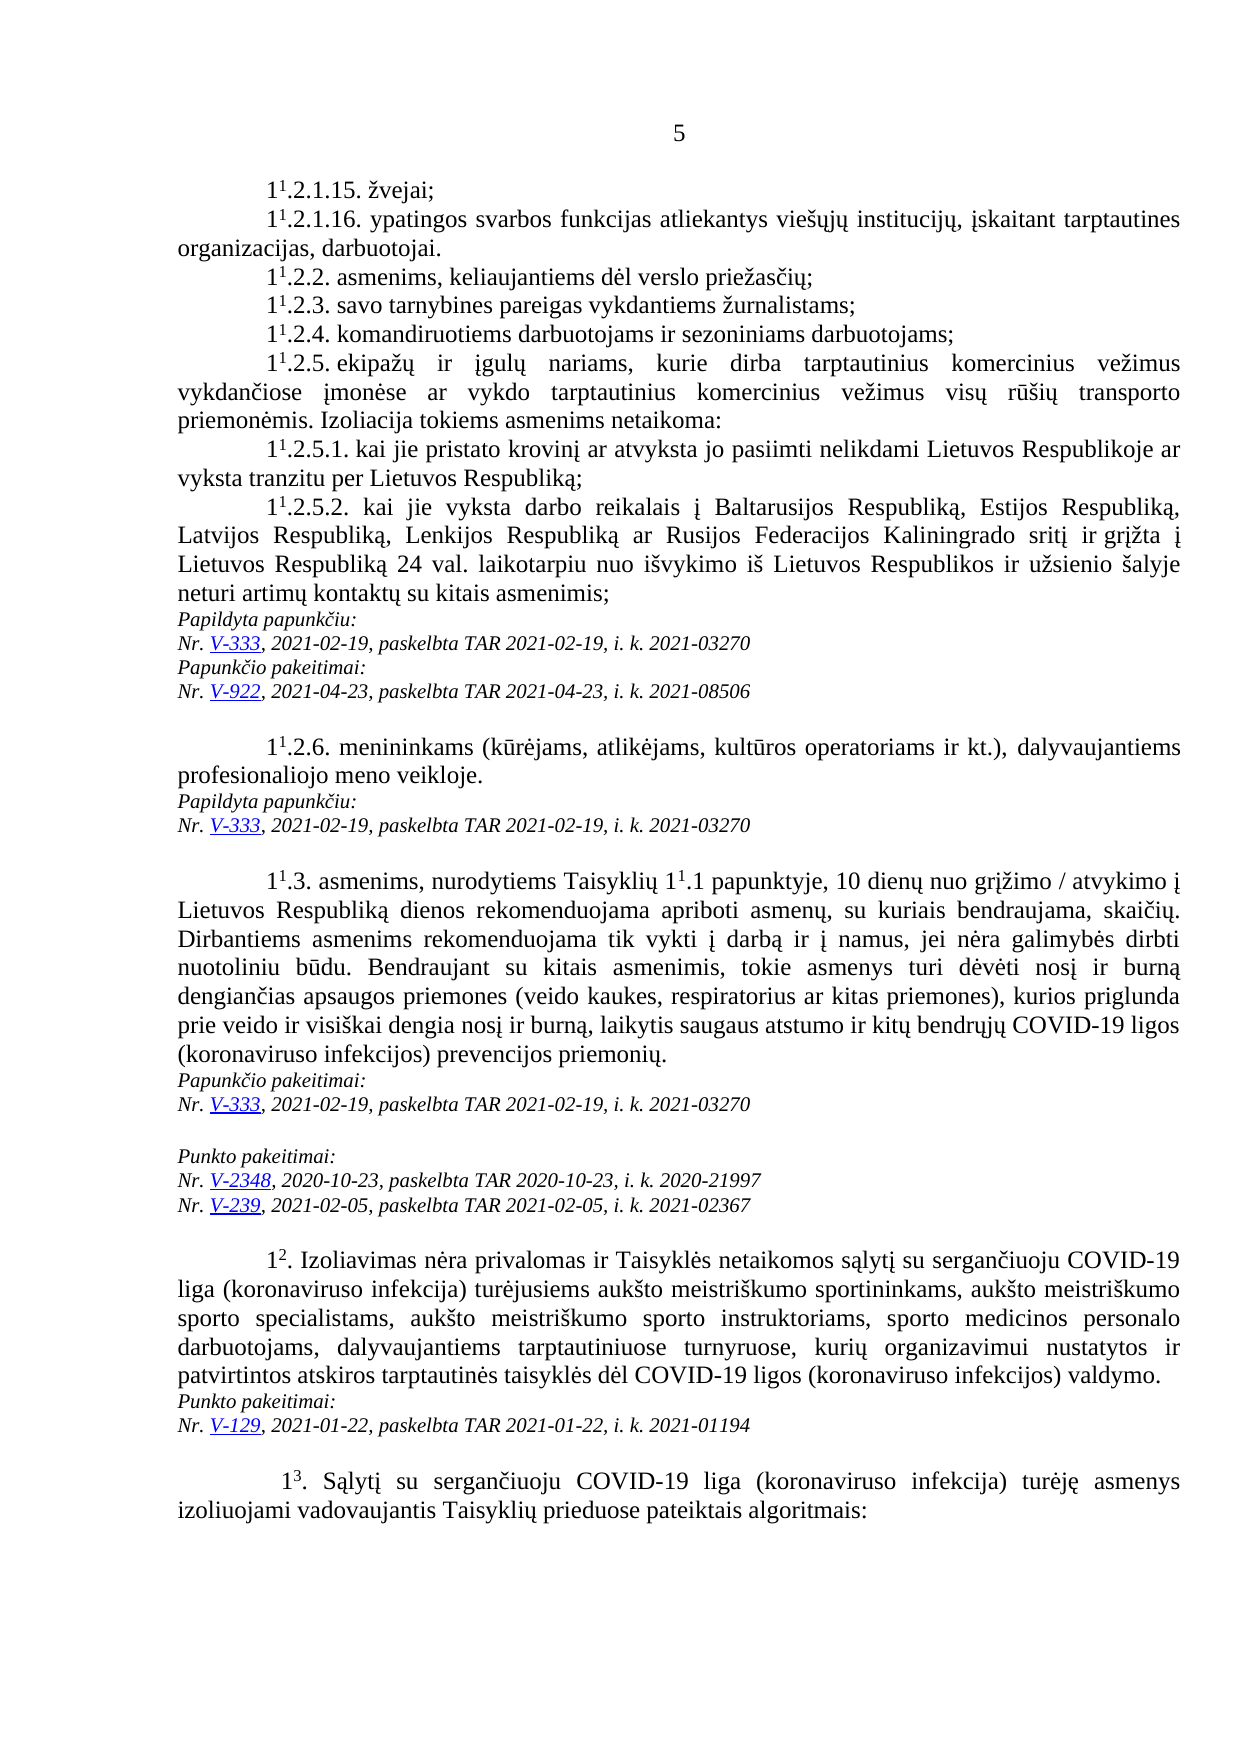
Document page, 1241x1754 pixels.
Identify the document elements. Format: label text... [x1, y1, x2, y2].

text 11.2.1.16. ypatingos svarbos funkcijas atliekantys viešųjų institucijų, įskaitant tarptautines organizacijas, darbuotojai. [177, 204, 1181, 262]
text 11.2.1.15. žvejai; [177, 176, 1181, 204]
text Punkto pakeitimai: [177, 1389, 1181, 1413]
text 11.2.5. ekipažų ir įgulų nariams, kurie dirba tarptautinius komercinius vežimus vykdančiose įmonėse ar vykdo tarptautinius komercinius vežimus visų rūšių transporto priemonėmis. Izoliacija tokiems asmenims netaikoma: [177, 348, 1181, 434]
text 11.2.6. menininkams (kūrėjams, atlikėjams, kultūros operatoriams ir kt.), dalyvaujantiems profesionaliojo meno veikloje. [177, 732, 1181, 789]
text Papildyta papunkčiu: [177, 607, 1181, 631]
text Nr. V-129, 2021-01-22, paskelbta TAR 2021-01-22, i. k. 2021-01194 [177, 1413, 1181, 1437]
text Nr. V-333, 2021-02-19, paskelbta TAR 2021-02-19, i. k. 2021-03270 [177, 813, 1181, 837]
text Nr. V-239, 2021-02-05, paskelbta TAR 2021-02-05, i. k. 2021-02367 [177, 1192, 1181, 1217]
text 11.2.5.1. kai jie pristato krovinį ar atvyksta jo pasiimti nelikdami Lietuvos Respublikoje ar vyksta tranzitu per Lietuvos Respubliką; [177, 434, 1181, 492]
text Nr. V-922, 2021-04-23, paskelbta TAR 2021-04-23, i. k. 2021-08506 [177, 679, 1181, 703]
text 11.3. asmenims, nurodytiems Taisyklių 11.1 papunktyje, 10 dienų nuo grįžimo / atvykimo į Lietuvos Respubliką dienos rekomenduojama apriboti asmenų, su kuriais bendraujama, skaičių. Dirbantiems asmenims rekomenduojama tik vykti į darbą ir į namus, jei nėra galimybės dirbti nuotoliniu būdu. Bendraujant su kitais asmenimis, tokie asmenys turi dėvėti nosį ir burną dengiančias apsaugos priemones (veido kaukes, respiratorius ar kitas priemones), kurios priglunda prie veido ir visiškai dengia nosį ir burną, laikytis saugaus atstumo ir kitų bendrųjų COVID-19 ligos (koronaviruso infekcijos) prevencijos priemonių. [177, 866, 1181, 1067]
text Nr. V-333, 2021-02-19, paskelbta TAR 2021-02-19, i. k. 2021-03270 [177, 631, 1181, 655]
text 12. Izoliavimas nėra privalomas ir Taisyklės netaikomos sąlytį su sergančiuoju COVID-19 liga (koronaviruso infekcija) turėjusiems aukšto meistriškumo sportininkams, aukšto meistriškumo sporto specialistams, aukšto meistriškumo sporto instruktoriams, sporto medicinos personalo darbuotojams, dalyvaujantiems tarptautiniuose turnyruose, kurių organizavimui nustatytos ir patvirtintos atskiros tarptautinės taisyklės dėl COVID-19 ligos (koronaviruso infekcijos) valdymo. [177, 1245, 1181, 1389]
text 11.2.2. asmenims, keliaujantiems dėl verslo priežasčių; [177, 262, 1181, 291]
text 11.2.4. komandiruotiems darbuotojams ir sezoniniams darbuotojams; [177, 319, 1181, 348]
text Papildyta papunkčiu: [177, 789, 1181, 813]
text 13. Sąlytį su sergančiuoju COVID-19 liga (koronaviruso infekcija) turėję asmenys izoliuojami vadovaujantis Taisyklių prieduose pateiktais algoritmais: [177, 1466, 1181, 1524]
text Punkto pakeitimai: [177, 1144, 1181, 1168]
text Papunkčio pakeitimai: [177, 655, 1181, 679]
text 11.2.3. savo tarnybines pareigas vykdantiems žurnalistams; [177, 291, 1181, 319]
text Papunkčio pakeitimai: [177, 1067, 1181, 1092]
text Nr. V-333, 2021-02-19, paskelbta TAR 2021-02-19, i. k. 2021-03270 [177, 1092, 1181, 1116]
text 11.2.5.2. kai jie vyksta darbo reikalais į Baltarusijos Respubliką, Estijos Respubliką, Latvijos Respubliką, Lenkijos Respubliką ar Rusijos Federacijos Kaliningrado sritį ir grįžta į Lietuvos Respubliką 24 val. laikotarpiu nuo išvykimo iš Lietuvos Respublikos ir užsienio šalyje neturi artimų kontaktų su kitais asmenimis; [177, 492, 1181, 607]
text Nr. V-2348, 2020-10-23, paskelbta TAR 2020-10-23, i. k. 2020-21997 [177, 1168, 1181, 1192]
